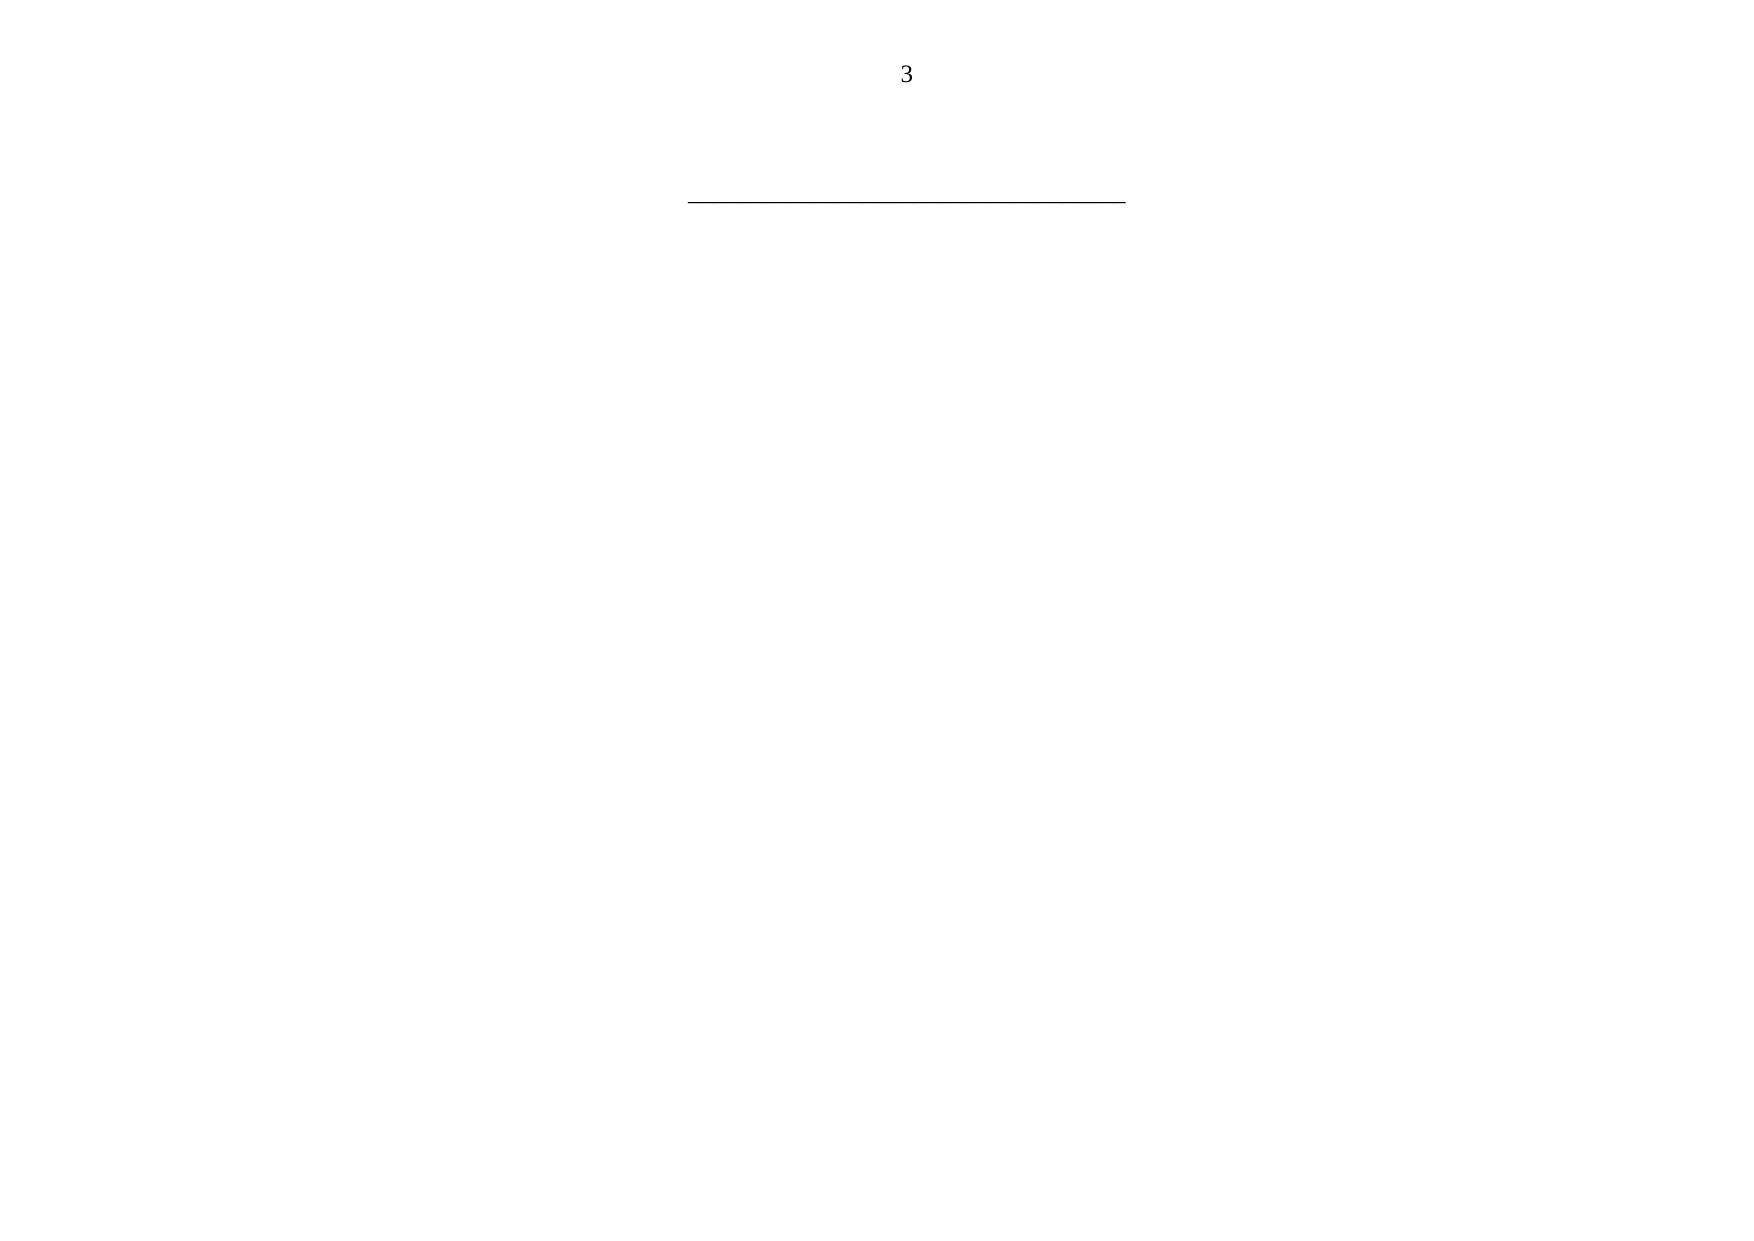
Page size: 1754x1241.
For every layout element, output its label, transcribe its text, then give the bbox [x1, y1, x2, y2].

text ___________________________________ [118, 177, 1695, 206]
